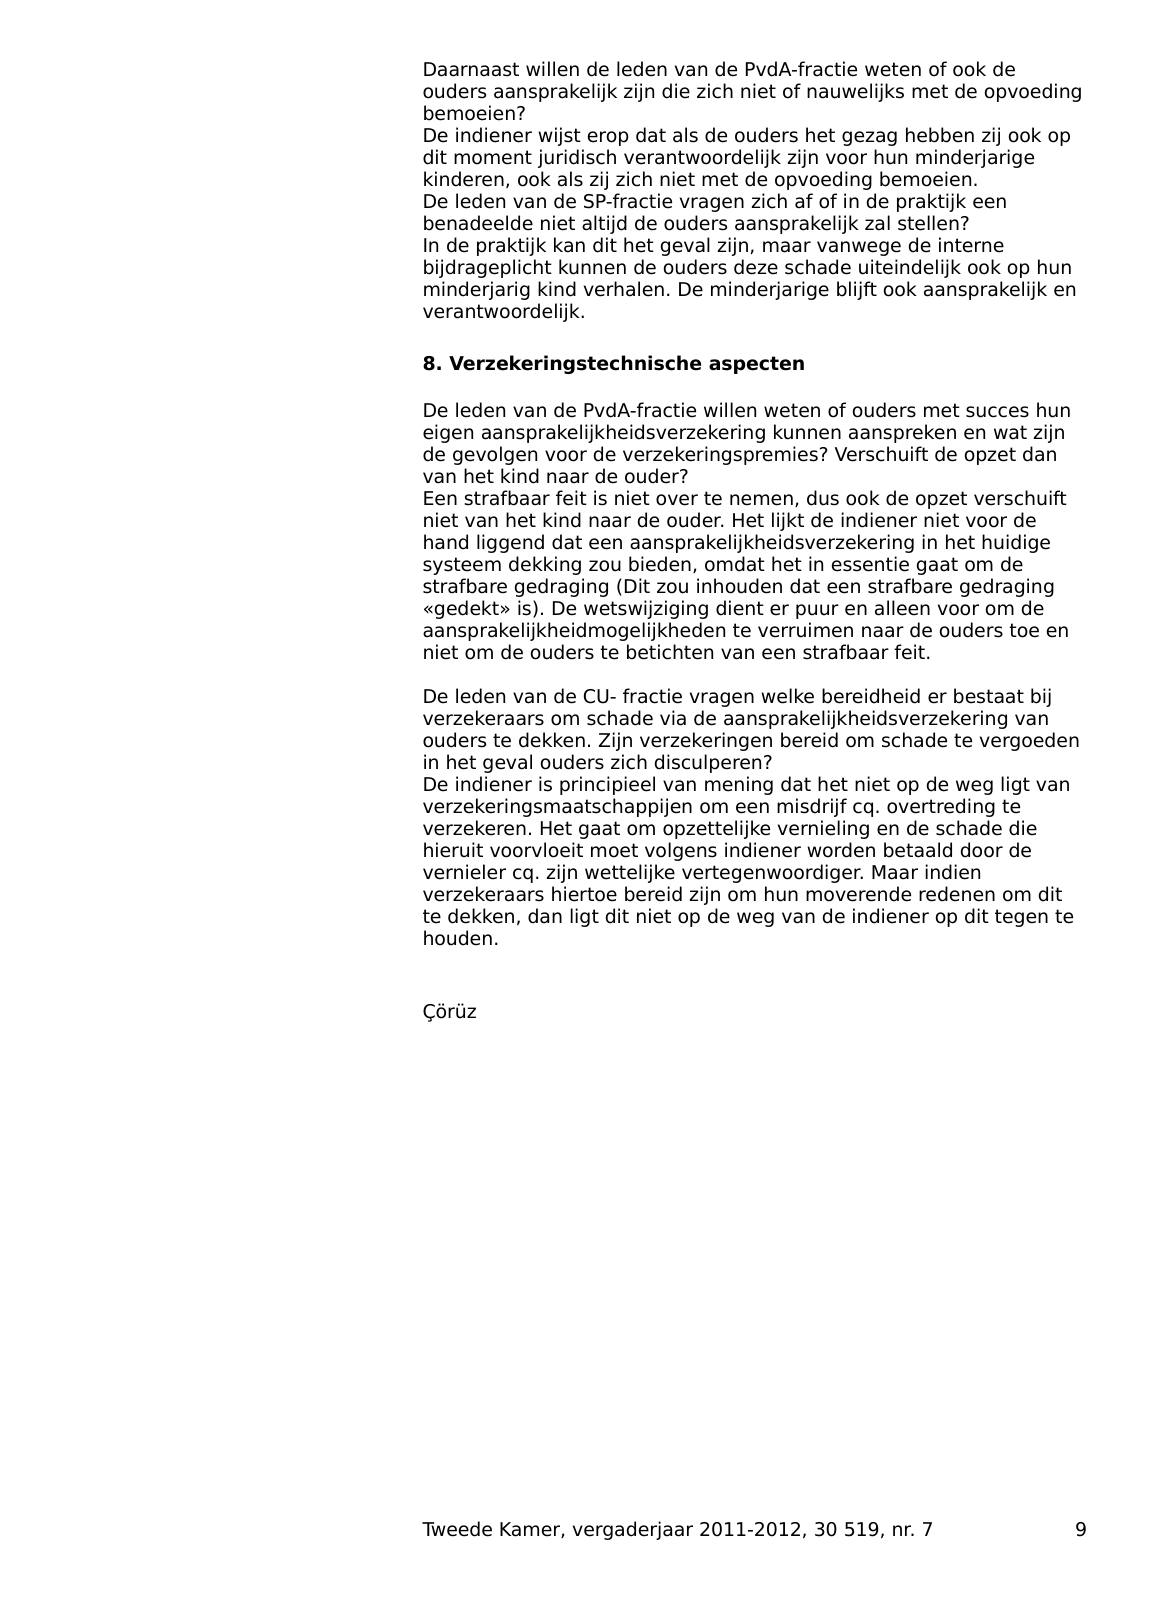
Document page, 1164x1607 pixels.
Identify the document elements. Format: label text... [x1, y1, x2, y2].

text Daarnaast willen de leden van de PvdA-fractie weten of ook de ouders aansprakelijk zijn die zich niet of nauwelijks met de opvoeding bemoeien? [422, 59, 1087, 125]
text In de praktijk kan dit het geval zijn, maar vanwege de interne bijdrageplicht kunnen de ouders deze schade uiteindelijk ook op hun minderjarig kind verhalen. De minderjarige blijft ook aansprakelijk en verantwoordelijk. [422, 235, 1087, 323]
text De leden van de CU- fractie vragen welke bereidheid er bestaat bij verzekeraars om schade via de aansprakelijkheidsverzekering van ouders te dekken. Zijn verzekeringen bereid om schade te vergoeden in het geval ouders zich disculperen? [422, 686, 1087, 774]
text De indiener is principieel van mening dat het niet op de weg ligt van verzekeringsmaatschappijen om een misdrijf cq. overtreding te verzekeren. Het gaat om opzettelijke vernieling en de schade die hieruit voorvloeit moet volgens indiener worden betaald door de vernieler cq. zijn wettelijke vertegenwoordiger. Maar indien verzekeraars hiertoe bereid zijn om hun moverende redenen om dit te dekken, dan ligt dit niet op de weg van de indiener op dit tegen te houden. [422, 774, 1087, 949]
text Çörüz [422, 979, 1087, 1023]
text De leden van de SP-fractie vragen zich af of in de praktijk een benadeelde niet altijd de ouders aansprakelijk zal stellen? [422, 191, 1087, 235]
text Een strafbaar feit is niet over te nemen, dus ook de opzet verschuift niet van het kind naar de ouder. Het lijkt de indiener niet voor de hand liggend dat een aansprakelijkheidsverzekering in het huidige systeem dekking zou bieden, omdat het in essentie gaat om de strafbare gedraging (Dit zou inhouden dat een strafbare gedraging «gedekt» is). De wetswijziging dient er puur en alleen voor om de aansprakelijkheidmogelijkheden te verruimen naar de ouders toe en niet om de ouders te betichten van een strafbaar feit. [422, 488, 1087, 663]
text De indiener wijst erop dat als de ouders het gezag hebben zij ook op dit moment juridisch verantwoordelijk zijn voor hun minderjarige kinderen, ook als zij zich niet met de opvoeding bemoeien. [422, 125, 1087, 191]
subtitle 8. Verzekeringstechnische aspecten [422, 353, 1087, 375]
text De leden van de PvdA-fractie willen weten of ouders met succes hun eigen aansprakelijkheidsverzekering kunnen aanspreken en wat zijn de gevolgen voor de verzekeringspremies? Verschuift de opzet dan van het kind naar de ouder? [422, 400, 1087, 488]
